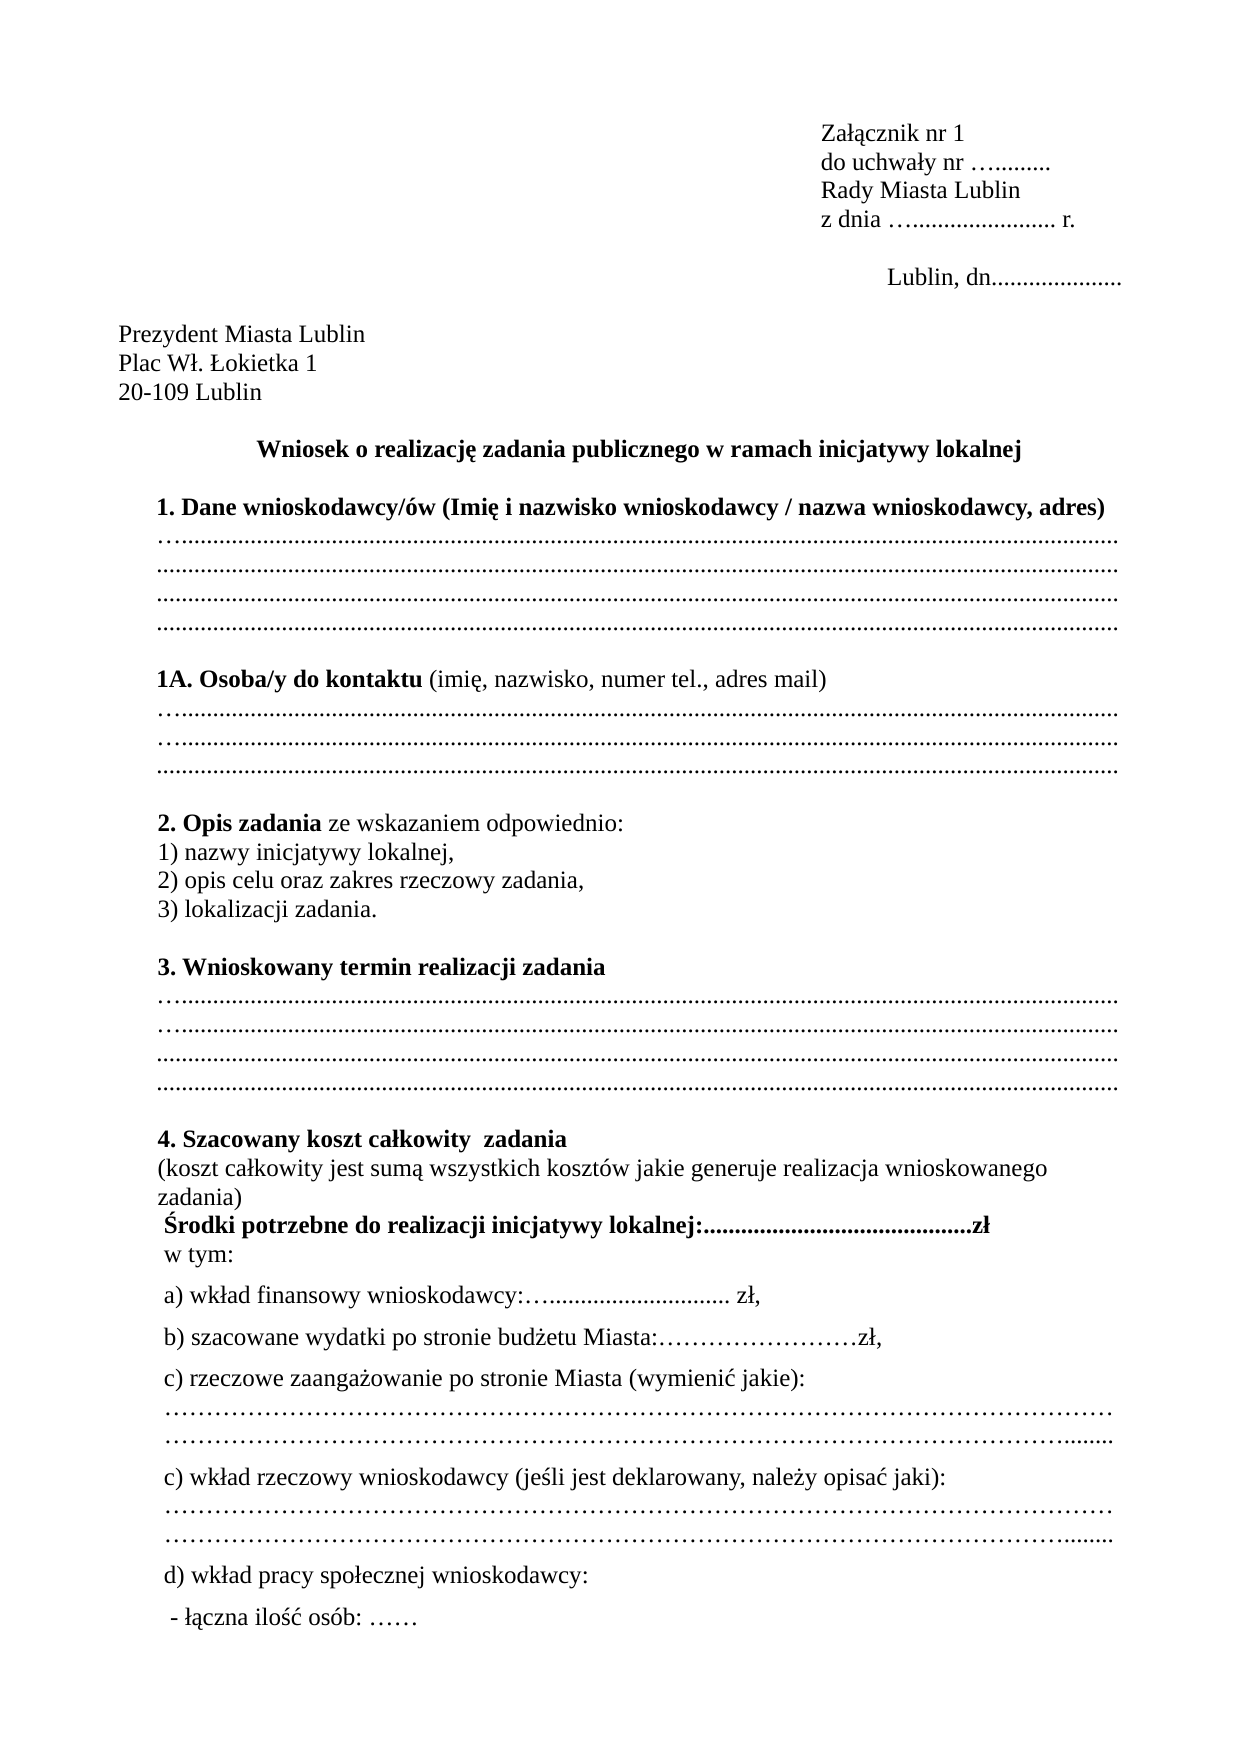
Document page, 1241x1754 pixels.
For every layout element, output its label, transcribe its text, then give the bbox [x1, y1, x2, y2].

text Załącznik nr 1 [156, 118, 1122, 147]
text Rady Miasta Lublin [156, 176, 1122, 204]
text 3. Wnioskowany termin realizacji zadania [157, 952, 1122, 981]
text w tym: [164, 1239, 1122, 1268]
text 4. Szacowany koszt całkowity zadania (koszt całkowity jest sumą wszystkich kosztów jakie generuje realizacja wnioskowanego zadania) [157, 1124, 1122, 1211]
text …...................................................................................................................................................... [156, 693, 1122, 722]
text 1. Dane wnioskodawcy/ów (Imię i nazwisko wnioskodawcy / nazwa wnioskodawcy, adres) [156, 492, 1122, 521]
text a) wkład finansowy wnioskodawcy:…............................. zł, [164, 1281, 1122, 1309]
text c) wkład rzeczowy wnioskodawcy (jeśli jest deklarowany, należy opisać jaki):……………………………………………………………………………………………………………………………………………………………………………………………………........ [164, 1462, 1122, 1548]
text …................................................................................................................................................................................................................................................................................................................ [156, 722, 1122, 779]
text Prezydent Miasta Lublin [118, 319, 1122, 348]
text 20-109 Lublin [118, 377, 1122, 406]
text d) wkład pracy społecznej wnioskodawcy: [164, 1561, 1122, 1589]
text Wniosek o realizację zadania publicznego w ramach inicjatywy lokalnej [156, 434, 1122, 463]
text Plac Wł. Łokietka 1 [118, 348, 1122, 377]
text ….................................................................................................................................................................................................................................................................................................................................................................................................................................................................................................................................................................................................................................... [156, 521, 1122, 636]
text …...................................................................................................................................................... [156, 981, 1122, 1009]
text Lublin, dn..................... [118, 262, 1122, 291]
text do uchwały nr …......... [156, 147, 1122, 176]
text ….......................................................................................................................................................................................................................................................................................................................................................................................................................................................................... [156, 1009, 1122, 1096]
text z dnia …....................... r. [156, 204, 1122, 233]
text 2) opis celu oraz zakres rzeczowy zadania, [157, 866, 1122, 894]
text - łączna ilość osób: …… [164, 1602, 1122, 1631]
list Środki potrzebne do realizacji inicjatywy lokalnej:...........................................zł [157, 1211, 1122, 1239]
text 3) lokalizacji zadania. [157, 894, 1122, 923]
text 1) nazwy inicjatywy lokalnej, [157, 837, 1122, 866]
text 2. Opis zadania ze wskazaniem odpowiednio: [157, 808, 1122, 837]
text c) rzeczowe zaangażowanie po stronie Miasta (wymienić jakie):……………………………………………………………………………………………………………………………………………………………………………………………………........ [164, 1363, 1122, 1449]
text b) szacowane wydatki po stronie budżetu Miasta:……………………zł, [164, 1322, 1122, 1351]
text 1A. Osoba/y do kontaktu (imię, nazwisko, numer tel., adres mail) [156, 664, 1122, 693]
